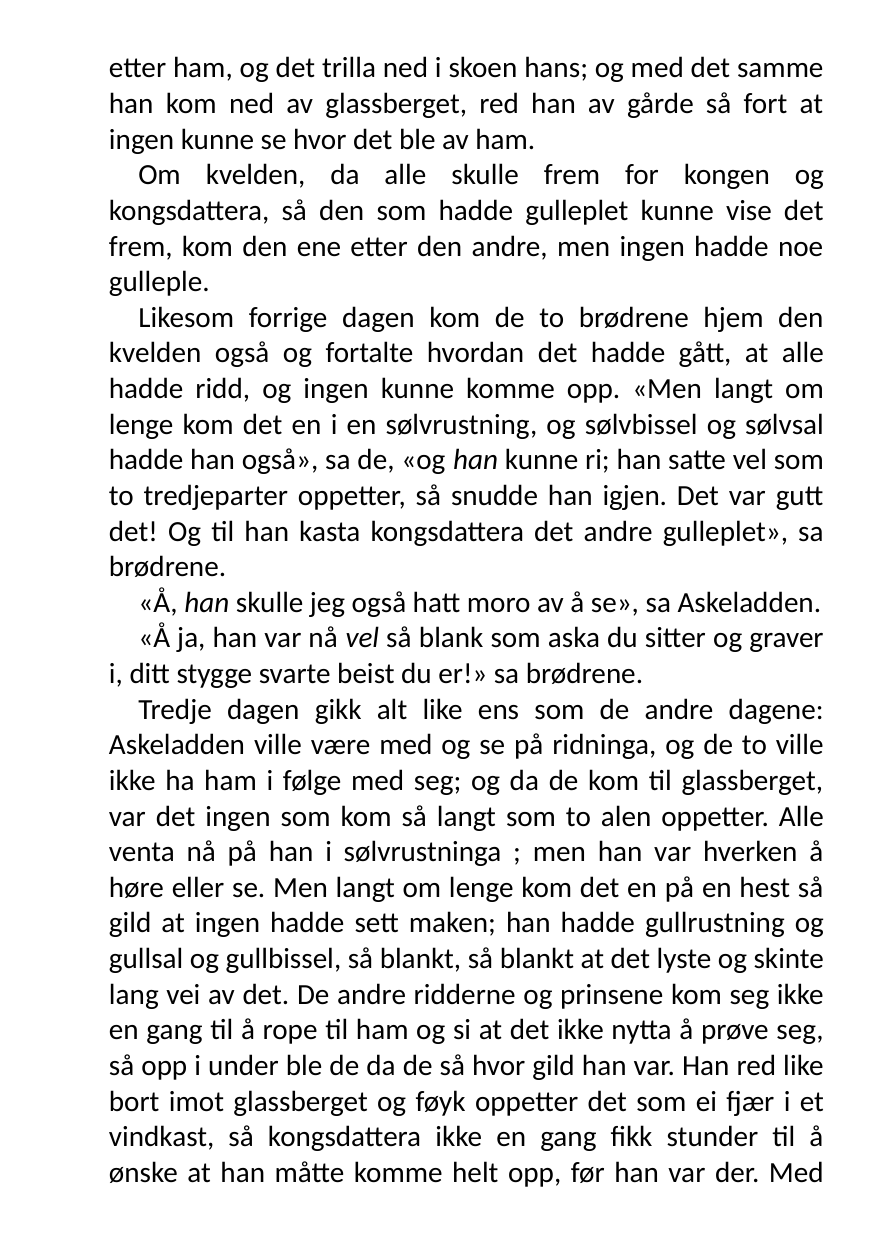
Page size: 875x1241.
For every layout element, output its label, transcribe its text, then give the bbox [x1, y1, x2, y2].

text «Å ja, han var nå vel så blank som aska du sitter og graver i, ditt stygge svarte beist du er!» sa brødrene. [109, 619, 824, 691]
text Likesom forrige dagen kom de to brødrene hjem den kvelden også og fortalte hvordan det hadde gått, at alle hadde ridd, og ingen kunne komme opp. «Men langt om lenge kom det en i en sølvrustning, og sølvbissel og sølvsal hadde han også», sa de, «og han kunne ri; han satte vel som to tredjeparter oppetter, så snudde han igjen. Det var gutt det! Og til han kasta kongsdattera det andre gulleplet», sa brødrene. [109, 299, 824, 584]
text «Å, han skulle jeg også hatt moro av å se», sa Askeladden. [109, 584, 824, 619]
text etter ham, og det trilla ned i skoen hans; og med det samme han kom ned av glassberget, red han av gårde så fort at ingen kunne se hvor det ble av ham. [109, 49, 824, 156]
text Om kvelden, da alle skulle frem for kongen og kongsdattera, så den som hadde gulleplet kunne vise det frem, kom den ene etter den andre, men ingen hadde noe gulleple. [109, 156, 824, 299]
text Tredje dagen gikk alt like ens som de andre dagene: Askeladden ville være med og se på ridninga, og de to ville ikke ha ham i følge med seg; og da de kom til glassberget, var det ingen som kom så langt som to alen oppetter. Alle venta nå på han i sølvrustninga ; men han var hverken å høre eller se. Men langt om lenge kom det en på en hest så gild at ingen hadde sett maken; han hadde gullrustning og gullsal og gullbissel, så blankt, så blankt at det lyste og skinte lang vei av det. De andre ridderne og prinsene kom seg ikke en gang til å rope til ham og si at det ikke nytta å prøve seg, så opp i under ble de da de så hvor gild han var. Han red like bort imot glassberget og føyk oppetter det som ei fjær i et vindkast, så kongsdattera ikke en gang fikk stunder til å ønske at han måtte komme helt opp, før han var der. Med [109, 691, 824, 1189]
